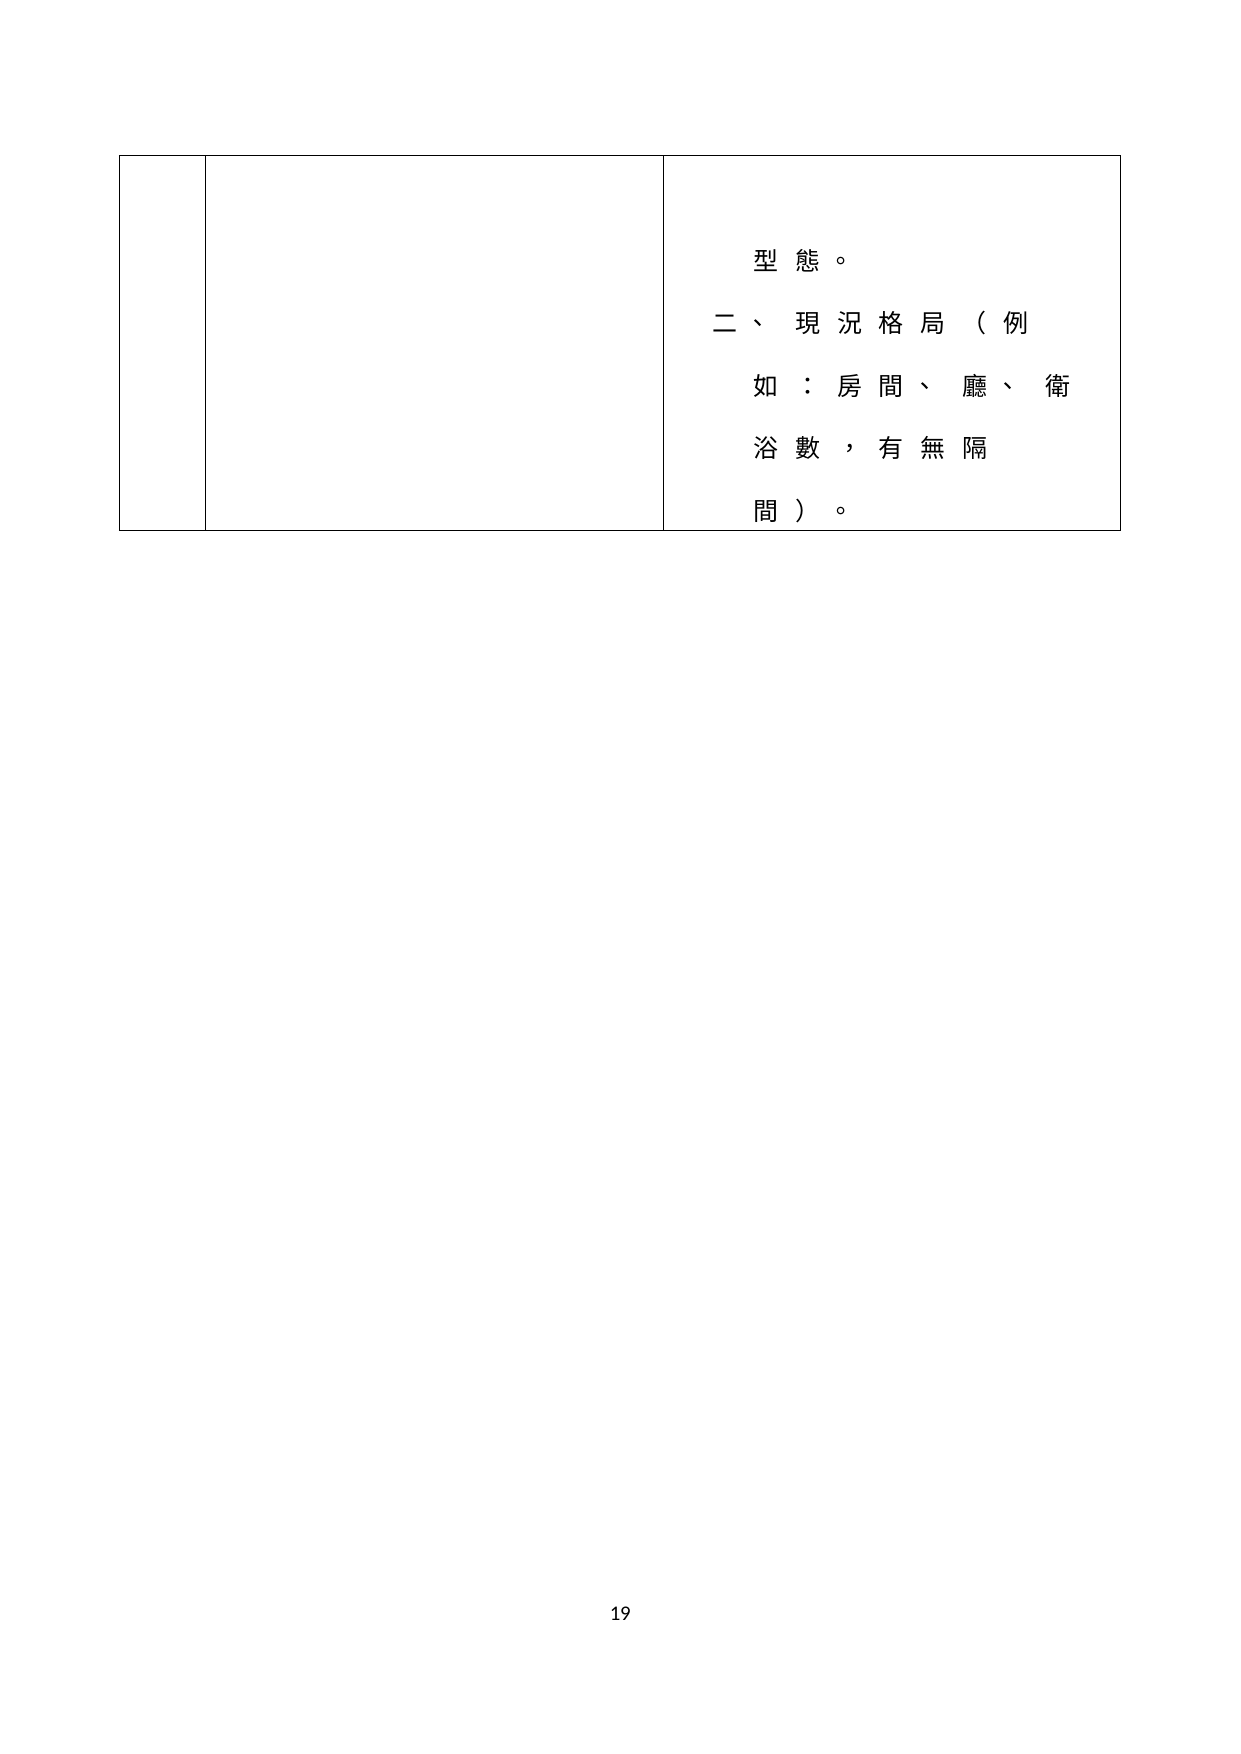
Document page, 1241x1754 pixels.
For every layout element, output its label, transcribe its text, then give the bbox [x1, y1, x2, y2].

table_cell [120, 156, 205, 530]
table_cell 型態。 二、現況格局（例如：房間、廳、衛浴數，有無隔間）。 [664, 156, 1120, 530]
table_cell [206, 156, 663, 530]
